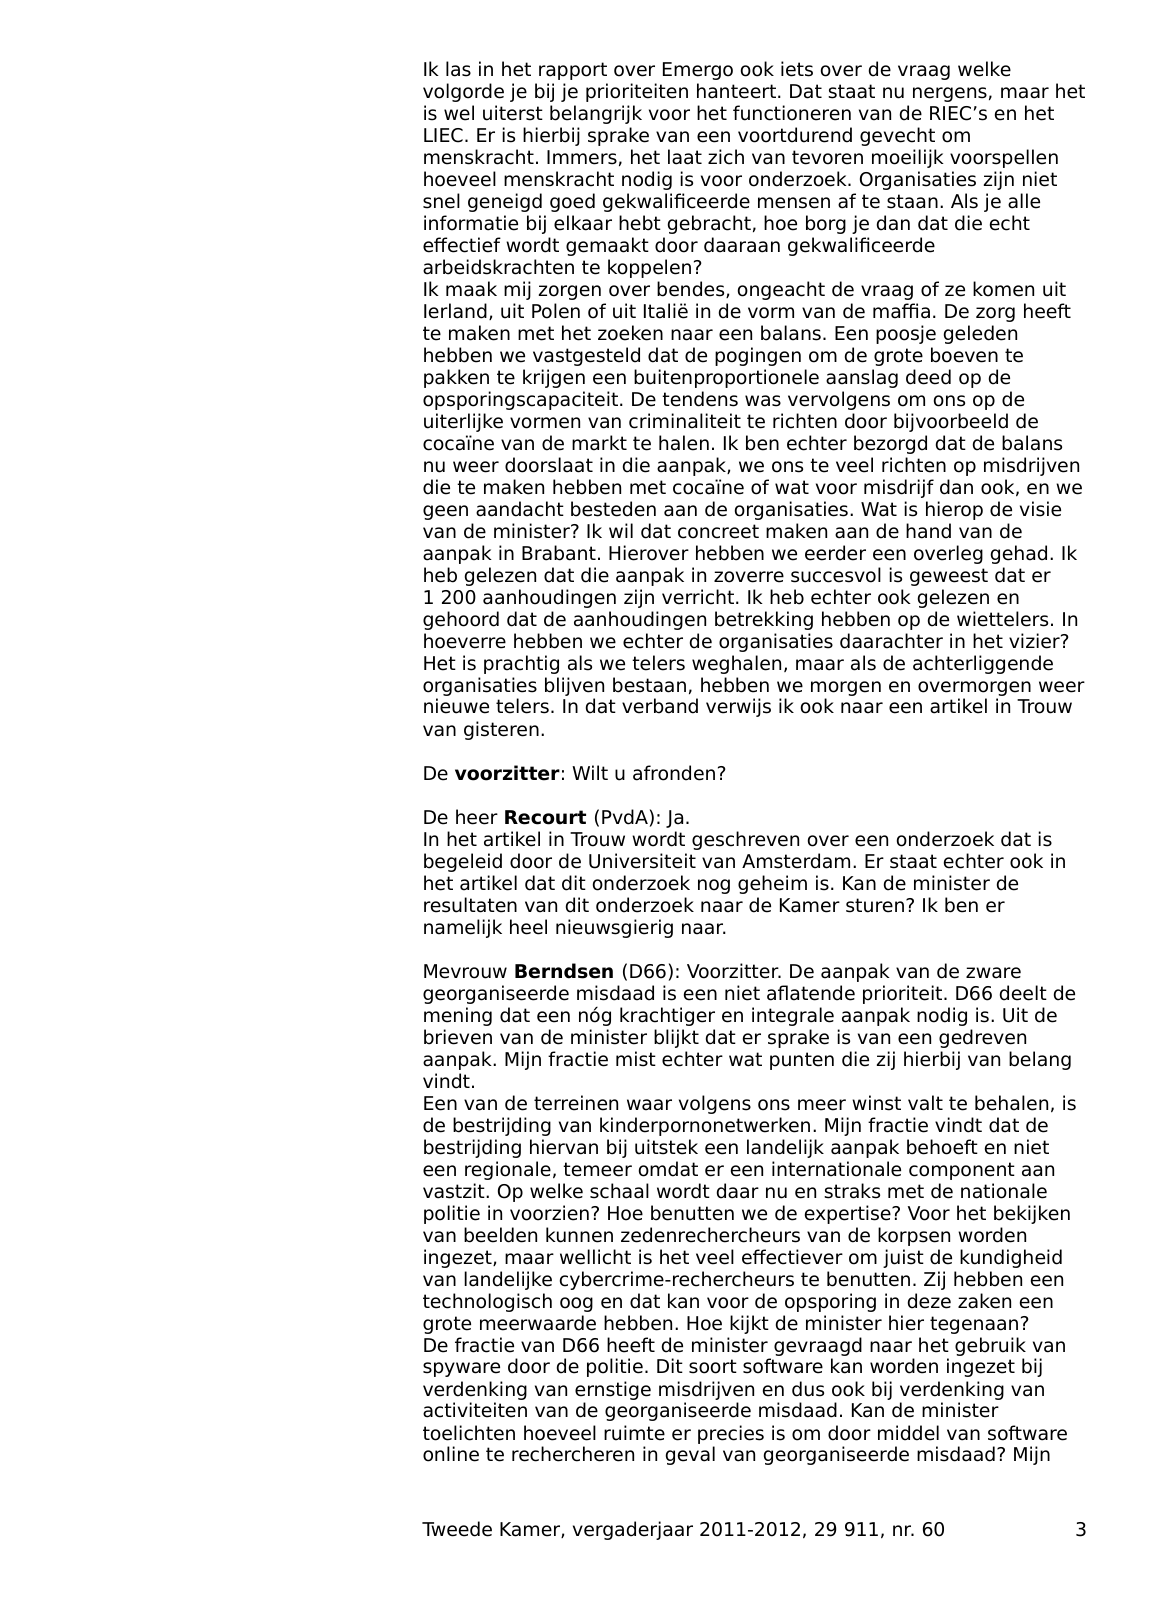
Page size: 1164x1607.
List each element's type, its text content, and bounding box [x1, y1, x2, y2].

text Ik las in het rapport over Emergo ook iets over de vraag welke volgorde je bij je prioriteiten hanteert. Dat staat nu nergens, maar het is wel uiterst belangrijk voor het functioneren van de RIEC’s en het LIEC. Er is hierbij sprake van een voortdurend gevecht om menskracht. Immers, het laat zich van tevoren moeilijk voorspellen hoeveel menskracht nodig is voor onderzoek. Organisaties zijn niet snel geneigd goed gekwalificeerde mensen af te staan. Als je alle informatie bij elkaar hebt gebracht, hoe borg je dan dat die echt effectief wordt gemaakt door daaraan gekwalificeerde arbeidskrachten te koppelen? [422, 59, 1087, 279]
text Ik maak mij zorgen over bendes, ongeacht de vraag of ze komen uit Ierland, uit Polen of uit Italië in de vorm van de maffia. De zorg heeft te maken met het zoeken naar een balans. Een poosje geleden hebben we vastgesteld dat de pogingen om de grote boeven te pakken te krijgen een buitenproportionele aanslag deed op de opsporingscapaciteit. De tendens was vervolgens om ons op de uiterlijke vormen van criminaliteit te richten door bijvoorbeeld de cocaïne van de markt te halen. Ik ben echter bezorgd dat de balans nu weer doorslaat in die aanpak, we ons te veel richten op misdrijven die te maken hebben met cocaïne of wat voor misdrijf dan ook, en we geen aandacht besteden aan de organisaties. Wat is hierop de visie van de minister? Ik wil dat concreet maken aan de hand van de aanpak in Brabant. Hierover hebben we eerder een overleg gehad. Ik heb gelezen dat die aanpak in zoverre succesvol is geweest dat er 1 200 aanhoudingen zijn verricht. Ik heb echter ook gelezen en gehoord dat de aanhoudingen betrekking hebben op de wiettelers. In hoeverre hebben we echter de organisaties daarachter in het vizier? Het is prachtig als we telers weghalen, maar als de achterliggende organisaties blijven bestaan, hebben we morgen en overmorgen weer nieuwe telers. In dat verband verwijs ik ook naar een artikel in Trouw van gisteren. [422, 279, 1087, 740]
text Mevrouw Berndsen (D66): Voorzitter. De aanpak van de zware georganiseerde misdaad is een niet aflatende prioriteit. D66 deelt de mening dat een nóg krachtiger en integrale aanpak nodig is. Uit de brieven van de minister blijkt dat er sprake is van een gedreven aanpak. Mijn fractie mist echter wat punten die zij hierbij van belang vindt. [422, 961, 1087, 1093]
text De voorzitter: Wilt u afronden? [422, 763, 1087, 784]
text De heer Recourt (PvdA): Ja. [422, 807, 1087, 829]
text In het artikel in Trouw wordt geschreven over een onderzoek dat is begeleid door de Universiteit van Amsterdam. Er staat echter ook in het artikel dat dit onderzoek nog geheim is. Kan de minister de resultaten van dit onderzoek naar de Kamer sturen? Ik ben er namelijk heel nieuwsgierig naar. [422, 829, 1087, 939]
text De fractie van D66 heeft de minister gevraagd naar het gebruik van spyware door de politie. Dit soort software kan worden ingezet bij verdenking van ernstige misdrijven en dus ook bij verdenking van activiteiten van de georganiseerde misdaad. Kan de minister toelichten hoeveel ruimte er precies is om door middel van software online te rechercheren in geval van georganiseerde misdaad? Mijn [422, 1334, 1087, 1466]
text Een van de terreinen waar volgens ons meer winst valt te behalen, is de bestrijding van kinderpornonetwerken. Mijn fractie vindt dat de bestrijding hiervan bij uitstek een landelijk aanpak behoeft en niet een regionale, temeer omdat er een internationale component aan vastzit. Op welke schaal wordt daar nu en straks met de nationale politie in voorzien? Hoe benutten we de expertise? Voor het bekijken van beelden kunnen zedenrechercheurs van de korpsen worden ingezet, maar wellicht is het veel effectiever om juist de kundigheid van landelijke cybercrime-rechercheurs te benutten. Zij hebben een technologisch oog en dat kan voor de opsporing in deze zaken een grote meerwaarde hebben. Hoe kijkt de minister hier tegenaan? [422, 1093, 1087, 1334]
